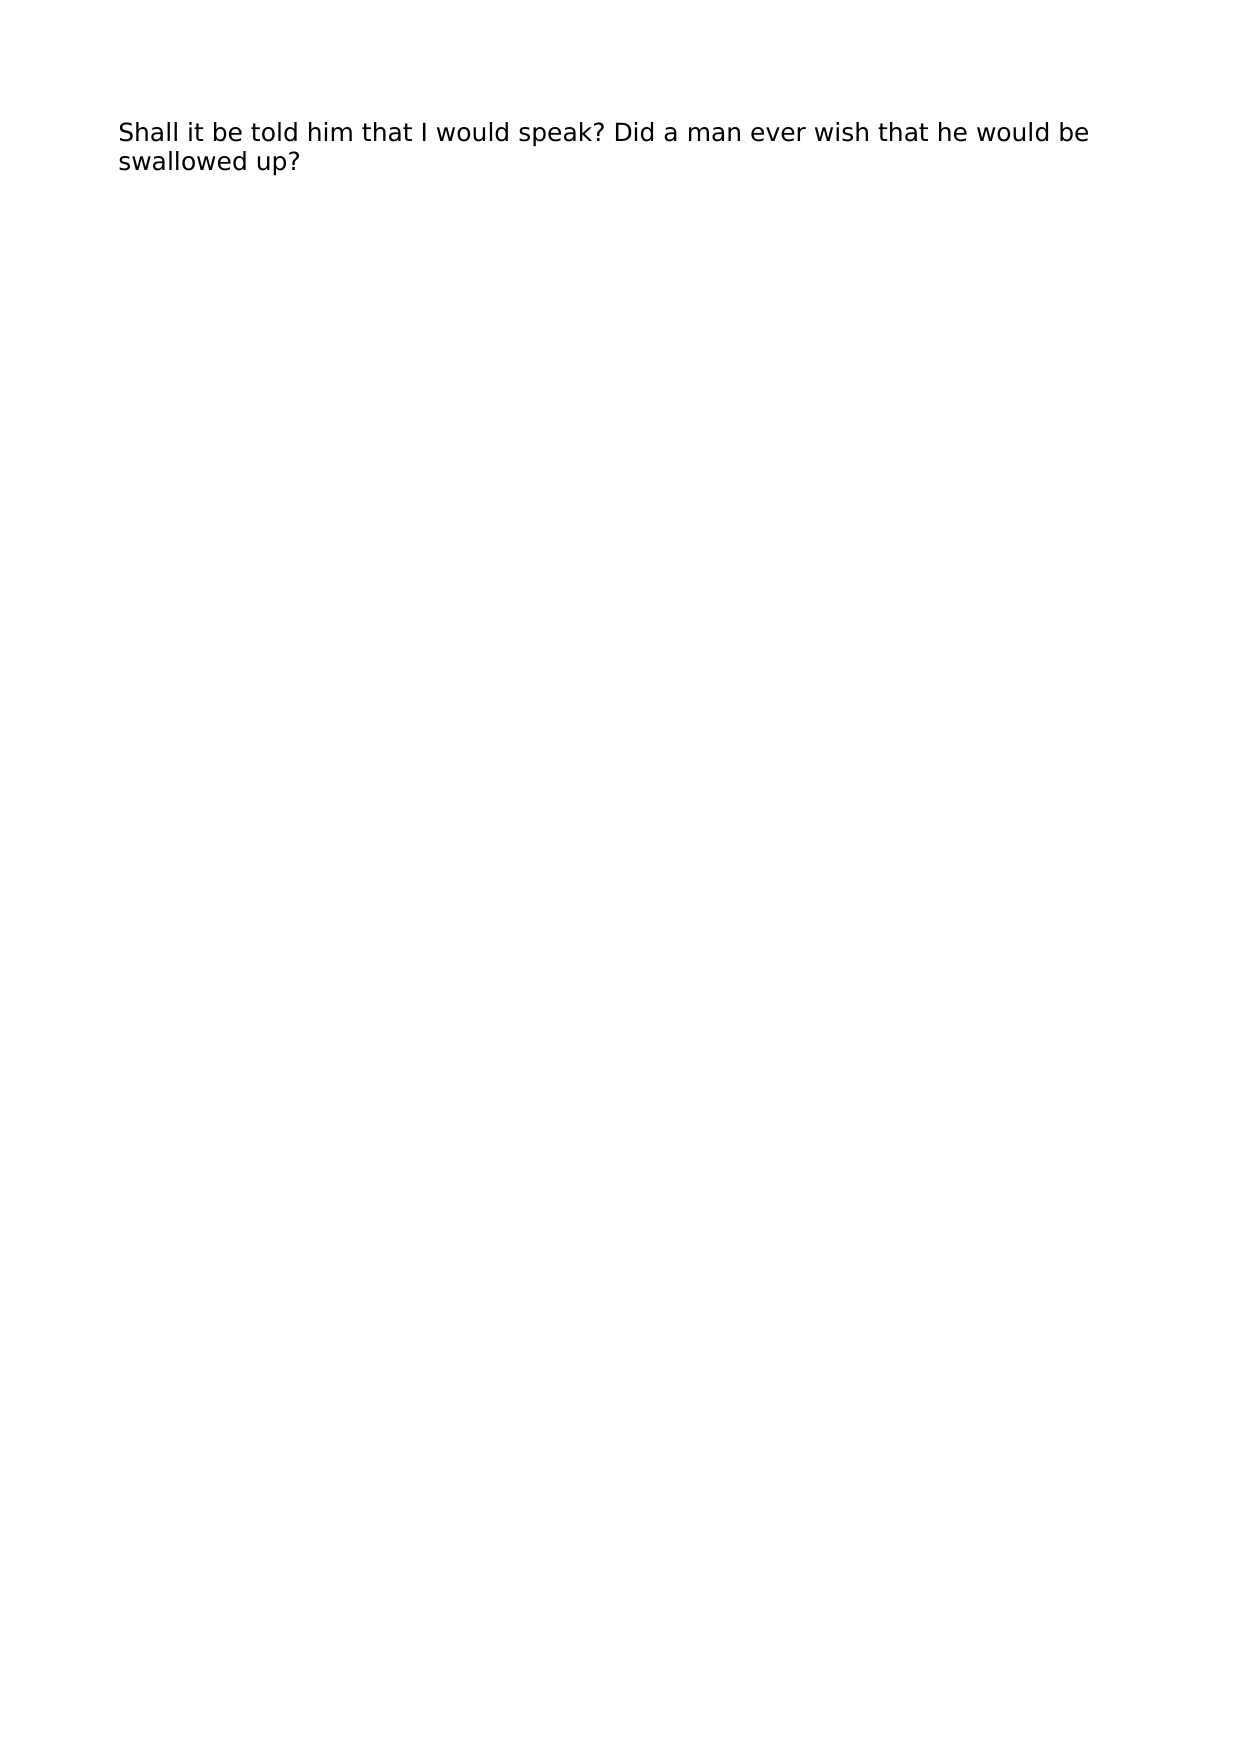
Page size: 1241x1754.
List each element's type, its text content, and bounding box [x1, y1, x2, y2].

text Shall it be told him that I would speak? Did a man ever wish that he would be swallowed up? [118, 118, 1122, 176]
